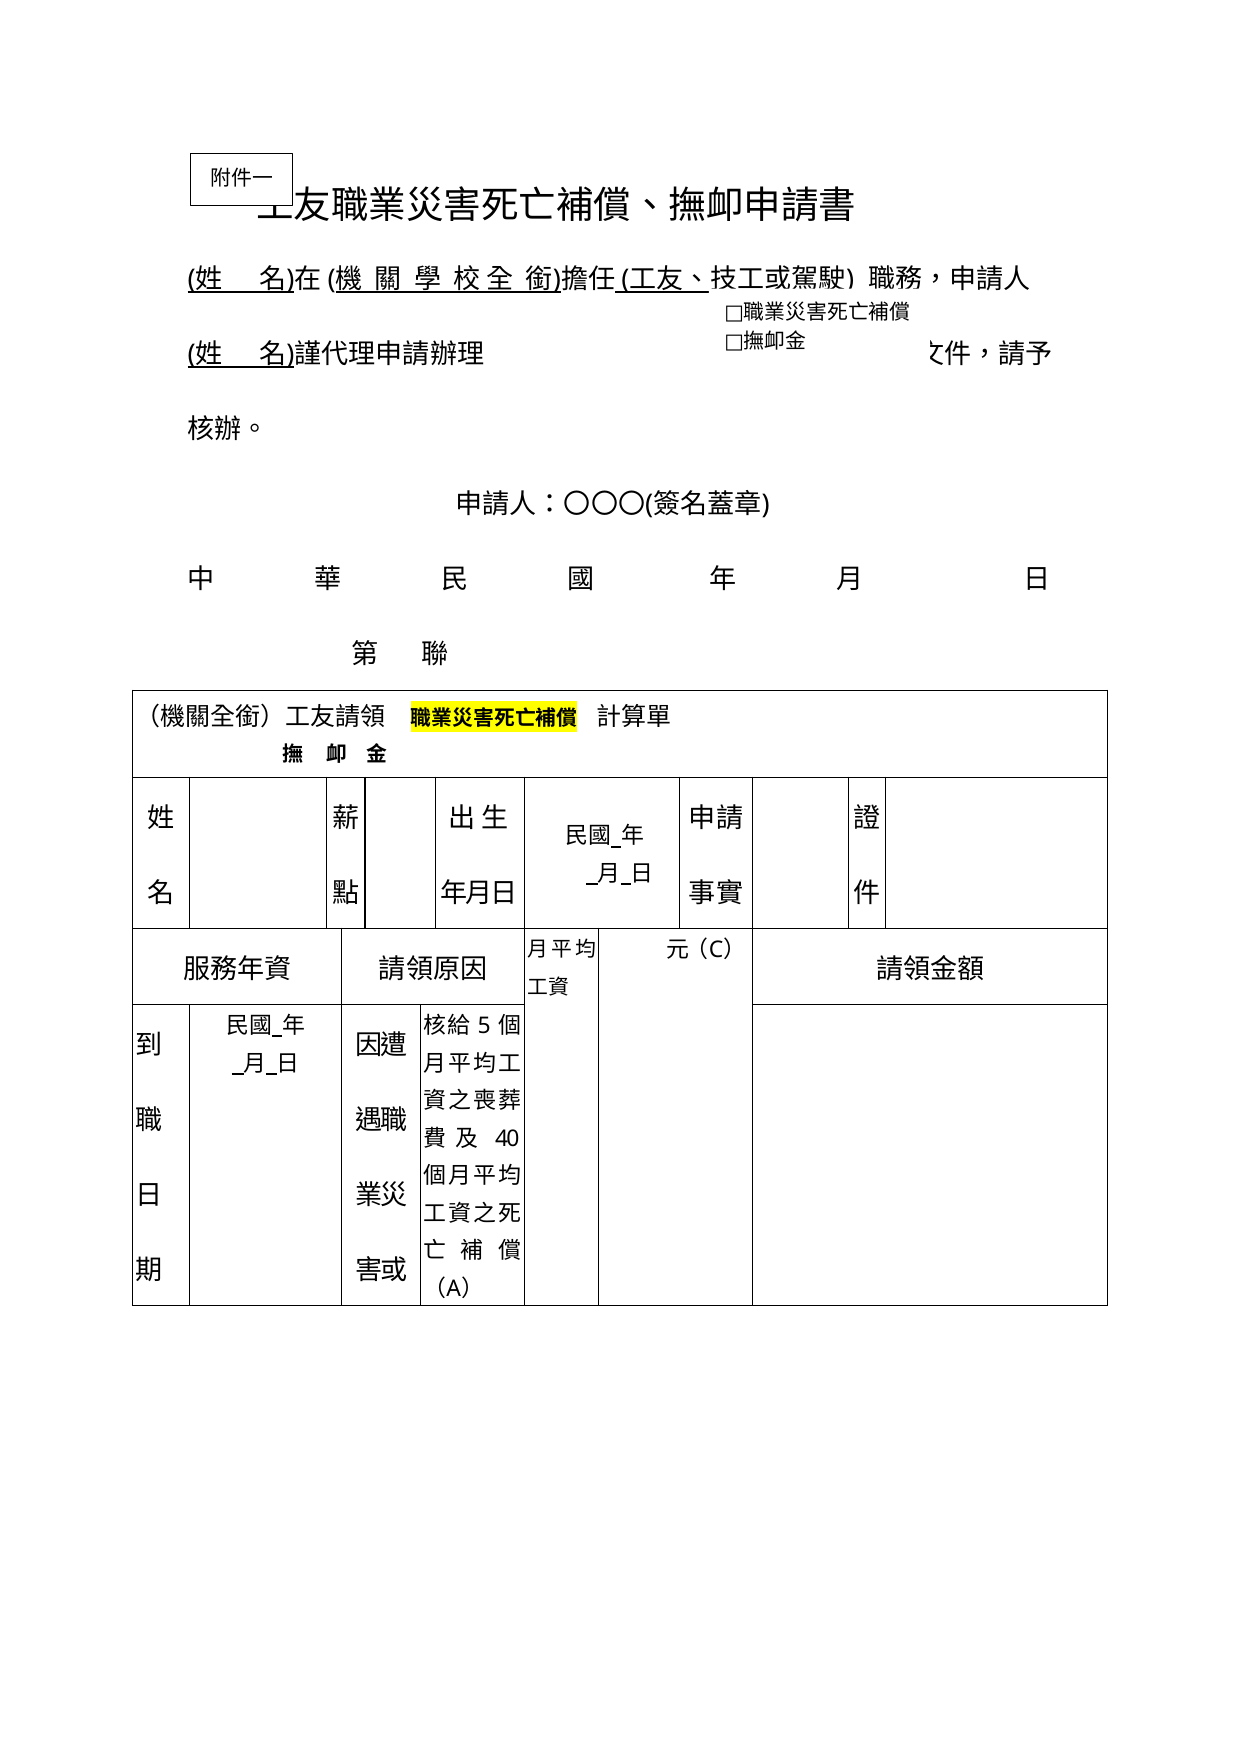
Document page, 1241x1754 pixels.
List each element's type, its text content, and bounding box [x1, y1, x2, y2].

table_cell 核給5個月平均工資之喪葬費及40個月平均工資之死亡補償（A） [421, 1005, 524, 1305]
table_cell 請領金額 [753, 929, 1107, 1004]
text □撫卹金 [724, 325, 915, 354]
table_cell [753, 1005, 1107, 1305]
table_cell 民國 年 月 日 [525, 778, 679, 928]
text 附件一 [205, 161, 278, 192]
table_cell 薪 點 [327, 778, 364, 928]
table_cell [190, 778, 326, 928]
table_cell 元（C） [599, 929, 752, 1305]
table_header （機關全銜）工友請領 職業災害死亡補償 計算單 撫 卹 金 [133, 691, 1107, 777]
table_cell 出 生 年月日 [436, 778, 524, 928]
table_cell 證 件 [849, 778, 885, 928]
table_cell 申請 事實 [680, 778, 752, 928]
table_cell 因遭遇職業災害或 [342, 1005, 420, 1305]
text 工友職業災害死亡補償、撫卹申請書 [187, 164, 1053, 239]
table_cell 服務年資 [133, 929, 341, 1004]
table_cell 民國 年 月 日 [190, 1005, 341, 1305]
table_cell 月平均工資 [525, 929, 598, 1305]
table_cell 姓 名 [133, 778, 189, 928]
text 申請人：〇〇〇(簽名蓋章) [187, 464, 1053, 539]
text 第 聯 [187, 614, 1053, 689]
table_cell [366, 778, 435, 928]
table_cell 請領原因 [342, 929, 524, 1004]
text □職業災害死亡補償 [724, 296, 915, 325]
text 中 華 民 國 年 月 日 [187, 539, 1053, 614]
table_cell [886, 778, 1107, 928]
table_cell 到職 日期 [133, 1005, 189, 1305]
text (姓 名)在 (機 關 學 校 全 銜)擔任 (工友、技工或駕駛) 職務，申請人(姓 名)謹代理申請辦理 ，茲檢附有關證明文件，請予核辦。 [187, 239, 1053, 464]
table_cell [753, 778, 848, 928]
